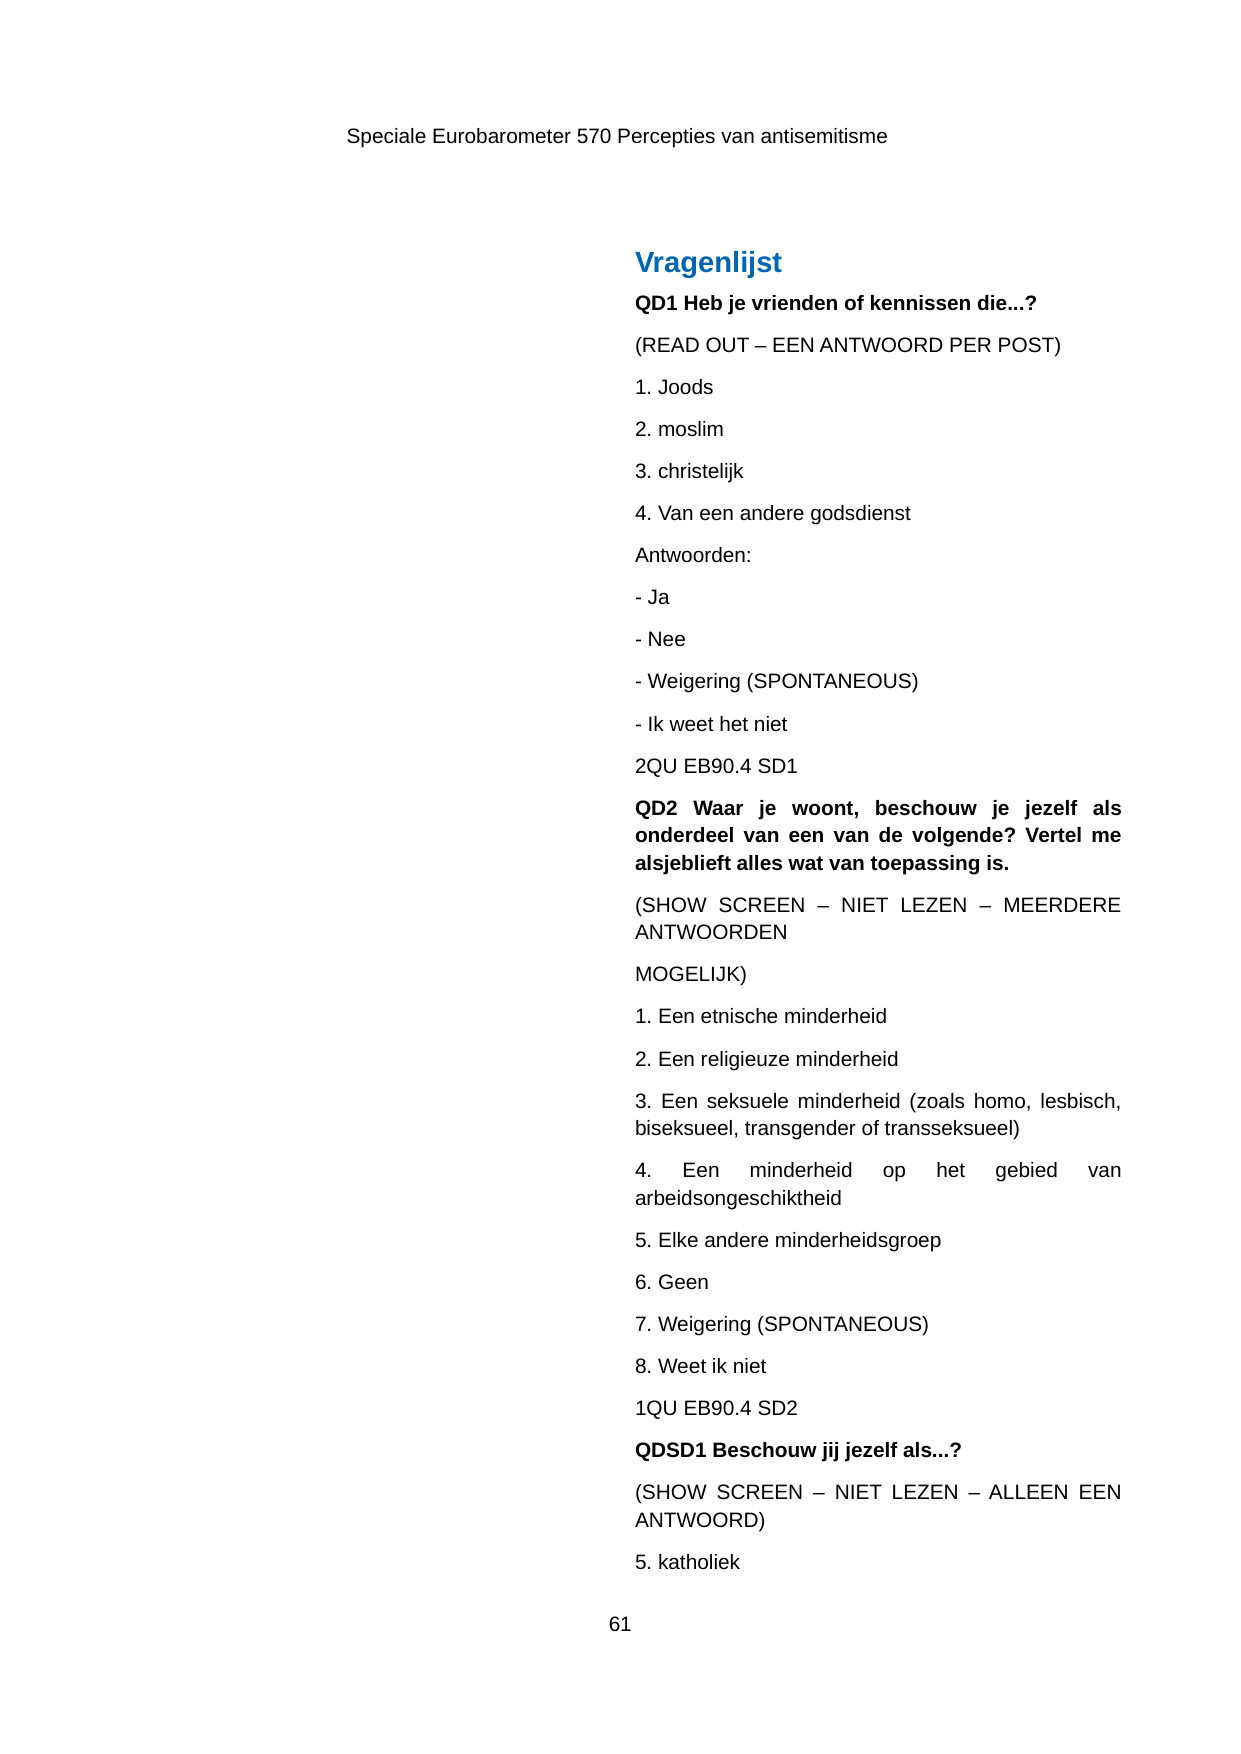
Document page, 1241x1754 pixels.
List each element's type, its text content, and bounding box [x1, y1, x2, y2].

text (SHOW SCREEN – NIET LEZEN – ALLEEN EEN ANTWOORD) [635, 1480, 1122, 1532]
text 4. Een minderheid op het gebied van arbeidsongeschiktheid [635, 1158, 1122, 1209]
text 1. Joods [635, 375, 1122, 399]
text Antwoorden: [635, 543, 1122, 567]
text QDSD1 Beschouw jij jezelf als...? [635, 1438, 1122, 1462]
text 1QU EB90.4 SD2 [635, 1396, 1122, 1420]
subtitle Vragenlijst [635, 244, 1122, 278]
text 3. christelijk [635, 459, 1122, 483]
text 2. moslim [635, 417, 1122, 441]
text - Nee [635, 627, 1122, 651]
text 4. Van een andere godsdienst [635, 501, 1122, 525]
text 1. Een etnische minderheid [635, 1004, 1122, 1028]
text - Ja [635, 585, 1122, 609]
text QD1 Heb je vrienden of kennissen die...? [635, 291, 1122, 314]
text 3. Een seksuele minderheid (zoals homo, lesbisch, biseksueel, transgender of transseksueel) [635, 1088, 1122, 1140]
text 5. Elke andere minderheidsgroep [635, 1228, 1122, 1252]
text - Ik weet het niet [635, 711, 1122, 735]
text 8. Weet ik niet [635, 1354, 1122, 1378]
text (SHOW SCREEN – NIET LEZEN – MEERDERE ANTWOORDEN [635, 893, 1122, 944]
text - Weigering (SPONTANEOUS) [635, 669, 1122, 693]
text QD2 Waar je woont, beschouw je jezelf als onderdeel van een van de volgende? Vertel me alsjeblieft alles wat van toepassing is. [635, 796, 1122, 874]
text MOGELIJK) [635, 962, 1122, 986]
text 2. Een religieuze minderheid [635, 1046, 1122, 1070]
text 5. katholiek [635, 1550, 1122, 1574]
text 7. Weigering (SPONTANEOUS) [635, 1312, 1122, 1336]
text 2QU EB90.4 SD1 [635, 753, 1122, 777]
text 6. Geen [635, 1270, 1122, 1294]
text (READ OUT – EEN ANTWOORD PER POST) [635, 333, 1122, 357]
